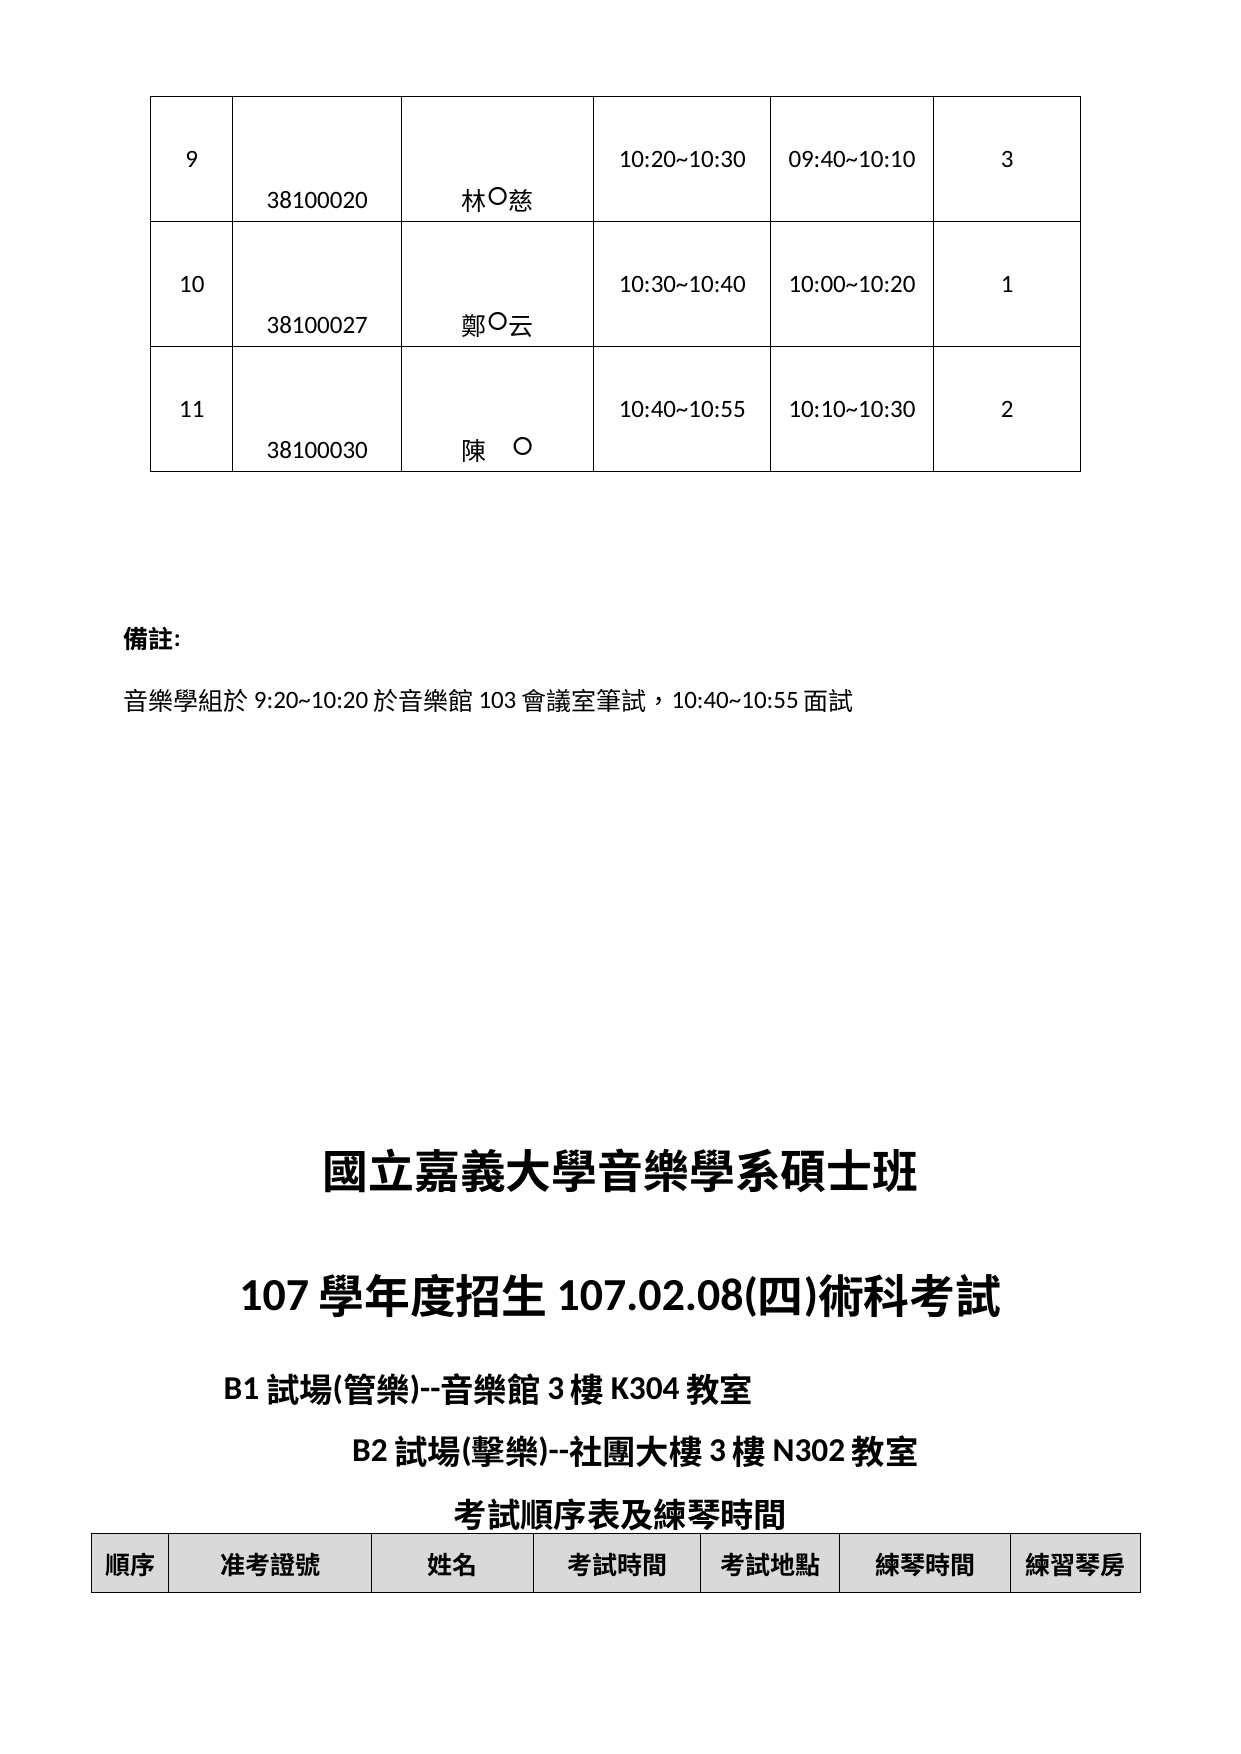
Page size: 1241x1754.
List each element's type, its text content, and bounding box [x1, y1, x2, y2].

table_cell 1 [934, 222, 1080, 346]
table_header 順序 [92, 1534, 168, 1592]
table_cell 陳  [402, 347, 593, 471]
table_header 考試地點 [701, 1534, 839, 1592]
text 國立嘉義大學音樂學系碩士班 [118, 1096, 1122, 1221]
table_header 考試時間 [534, 1534, 700, 1592]
table_cell 林慈 [402, 97, 593, 221]
text B2試場(擊樂)--社團大樓3樓N302教室 [118, 1408, 1122, 1471]
table_cell 38100020 [233, 97, 401, 221]
text B1試場(管樂)--音樂館3樓K304教室 [118, 1346, 1122, 1408]
table_header 練習琴房 [1011, 1534, 1140, 1592]
table_header 練琴時間 [840, 1534, 1010, 1592]
table_cell 9 [151, 97, 232, 221]
text 備註: [118, 596, 1122, 658]
table_cell 10:20~10:30 [594, 97, 770, 221]
table_cell 11 [151, 347, 232, 471]
table_cell 10 [151, 222, 232, 346]
table_cell 38100030 [233, 347, 401, 471]
table_cell 09:40~10:10 [771, 97, 933, 221]
table_cell 10:10~10:30 [771, 347, 933, 471]
table_header 姓名 [372, 1534, 533, 1592]
table_cell 2 [934, 347, 1080, 471]
table_cell 3 [934, 97, 1080, 221]
table_cell 38100027 [233, 222, 401, 346]
table_header 准考證號 [169, 1534, 371, 1592]
table_cell 10:00~10:20 [771, 222, 933, 346]
text 音樂學組於9:20~10:20於音樂館103會議室筆試，10:40~10:55面試 [118, 658, 1122, 721]
table_cell 10:30~10:40 [594, 222, 770, 346]
table_cell 鄭云 [402, 222, 593, 346]
text 考試順序表及練琴時間 [118, 1471, 1122, 1533]
text 107學年度招生107.02.08(四)術科考試 [118, 1221, 1122, 1346]
table_cell 10:40~10:55 [594, 347, 770, 471]
